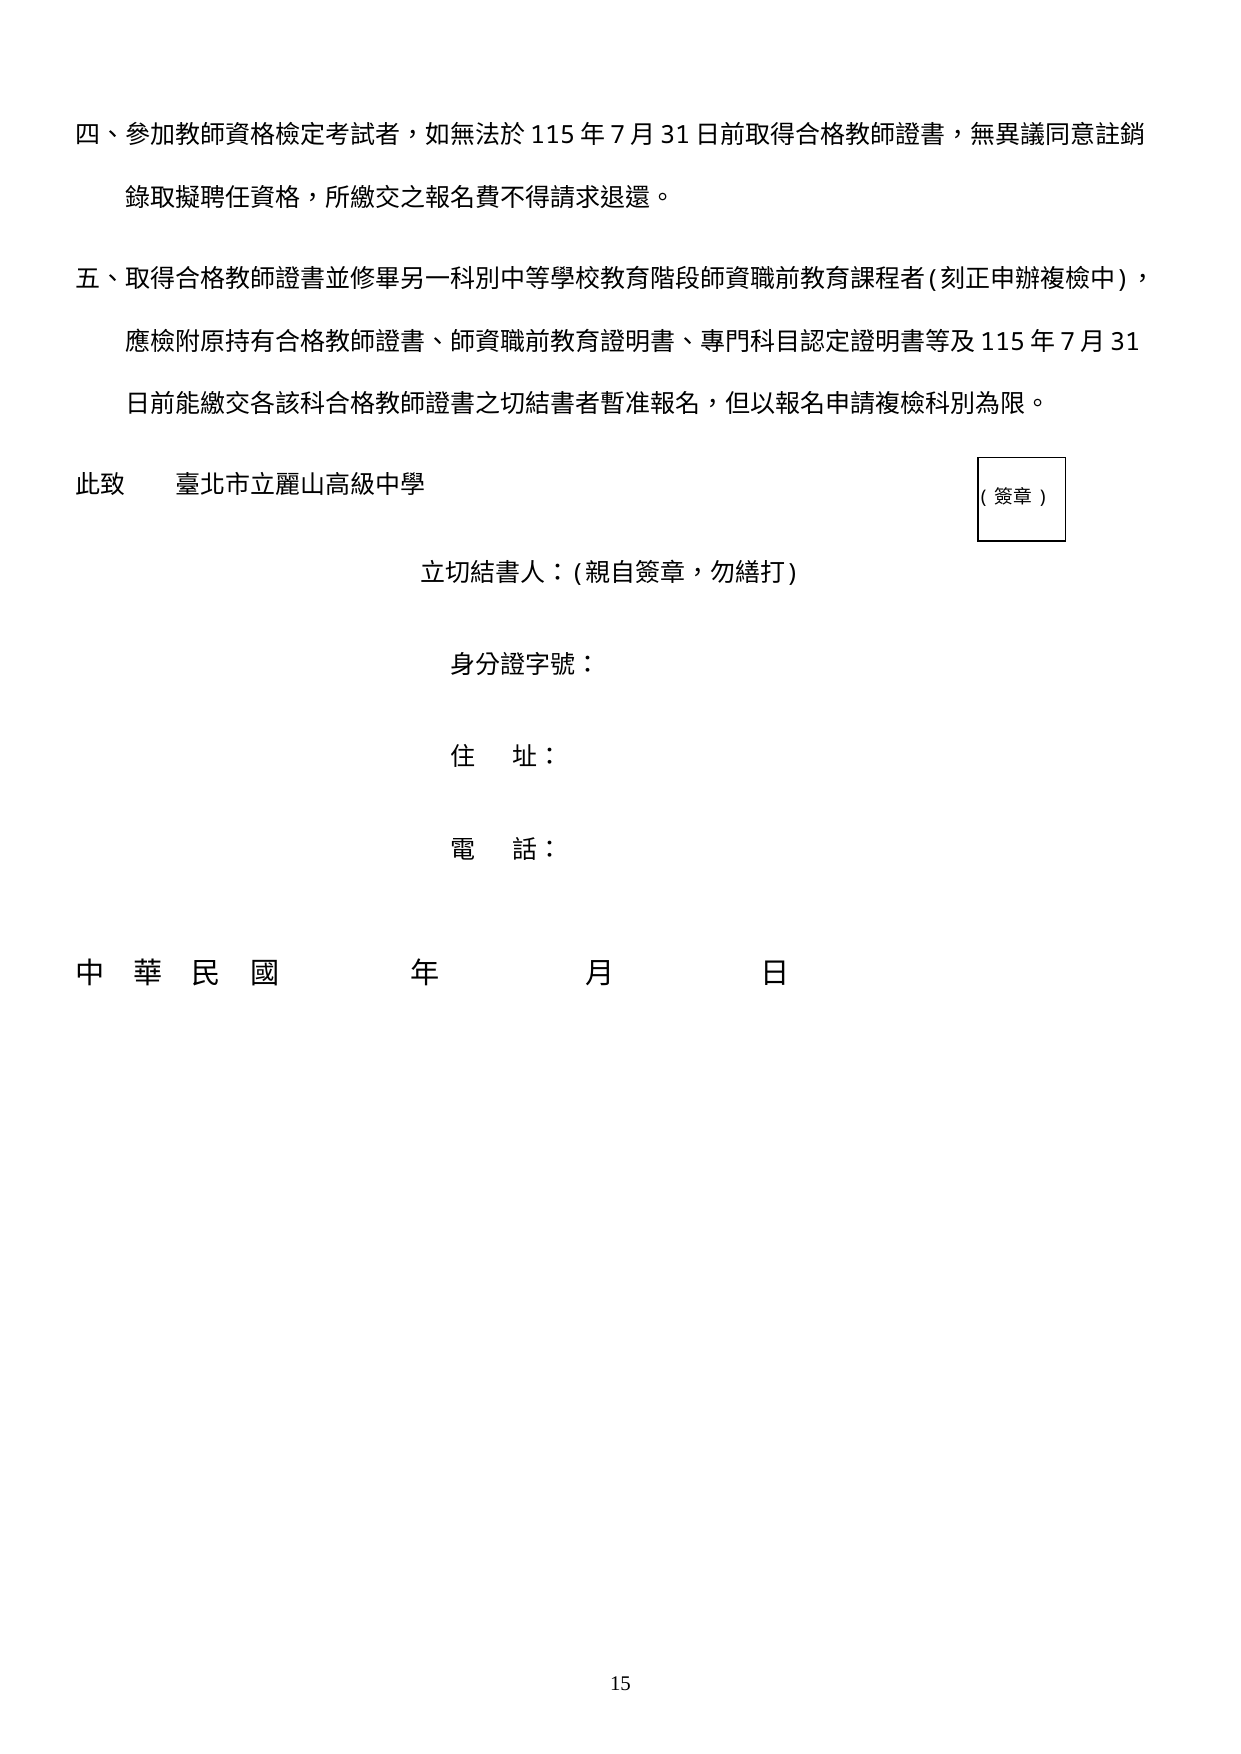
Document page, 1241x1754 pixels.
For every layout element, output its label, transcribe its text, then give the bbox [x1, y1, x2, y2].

text 電話： [75, 806, 1165, 868]
text 身分證字號： [75, 621, 1165, 683]
text 四、參加教師資格檢定考試者，如無法於115年7月31日前取得合格教師證書，無異議同意註銷錄取擬聘任資格，所繳交之報名費不得請求退還。 [75, 91, 1165, 216]
text 立切結書人：(親自簽章，勿繕打) [75, 529, 1165, 591]
text 五、取得合格教師證書並修畢另一科別中等學校教育階段師資職前教育課程者(刻正申辦複檢中)，應檢附原持有合格教師證書、師資職前教育證明書、專門科目認定證明書等及115年7月31日前能繳交各該科合格教師證書之切結書者暫准報名，但以報名申請複檢科別為限。 [75, 235, 1165, 423]
text 此致 臺北市立麗山高級中學 [75, 441, 1165, 504]
text 住址： [75, 713, 1165, 776]
text 中 華 民 國 年 月 日 [75, 929, 1165, 992]
